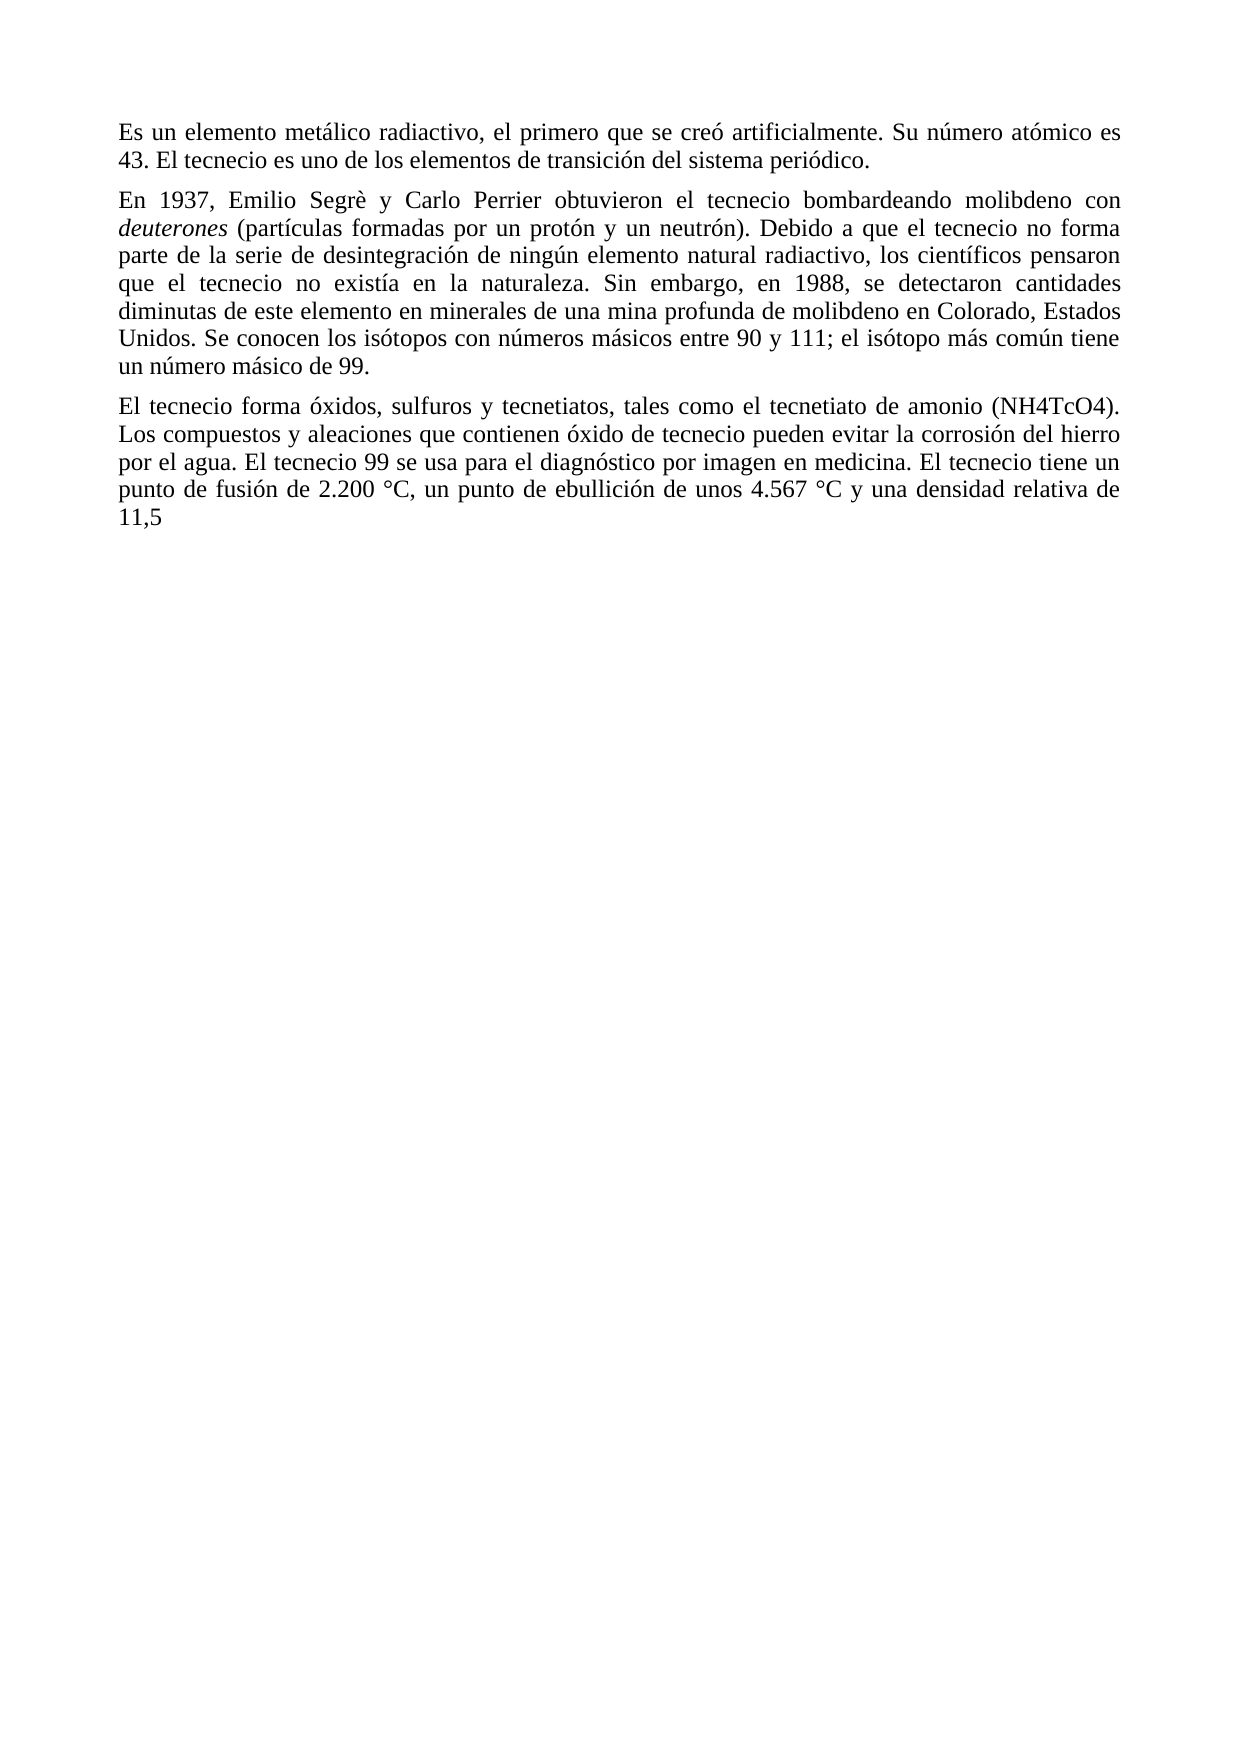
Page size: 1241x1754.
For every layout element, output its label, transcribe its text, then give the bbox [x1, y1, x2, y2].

text El tecnecio forma óxidos, sulfuros y tecnetiatos, tales como el tecnetiato de amonio (NH4TcO4). Los compuestos y aleaciones que contienen óxido de tecnecio pueden evitar la corrosión del hierro por el agua. El tecnecio 99 se usa para el diagnóstico por imagen en medicina. El tecnecio tiene un punto de fusión de 2.200 °C, un punto de ebullición de unos 4.567 °C y una densidad relativa de 11,5 [118, 392, 1122, 531]
text En 1937, Emilio Segrè y Carlo Perrier obtuvieron el tecnecio bombardeando molibdeno con deuterones (partículas formadas por un protón y un neutrón). Debido a que el tecnecio no forma parte de la serie de desintegración de ningún elemento natural radiactivo, los científicos pensaron que el tecnecio no existía en la naturaleza. Sin embargo, en 1988, se detectaron cantidades diminutas de este elemento en minerales de una mina profunda de molibdeno en Colorado, Estados Unidos. Se conocen los isótopos con números másicos entre 90 y 111; el isótopo más común tiene un número másico de 99. [118, 186, 1122, 380]
text Es un elemento metálico radiactivo, el primero que se creó artificialmente. Su número atómico es 43. El tecnecio es uno de los elementos de transición del sistema periódico. [118, 118, 1122, 173]
